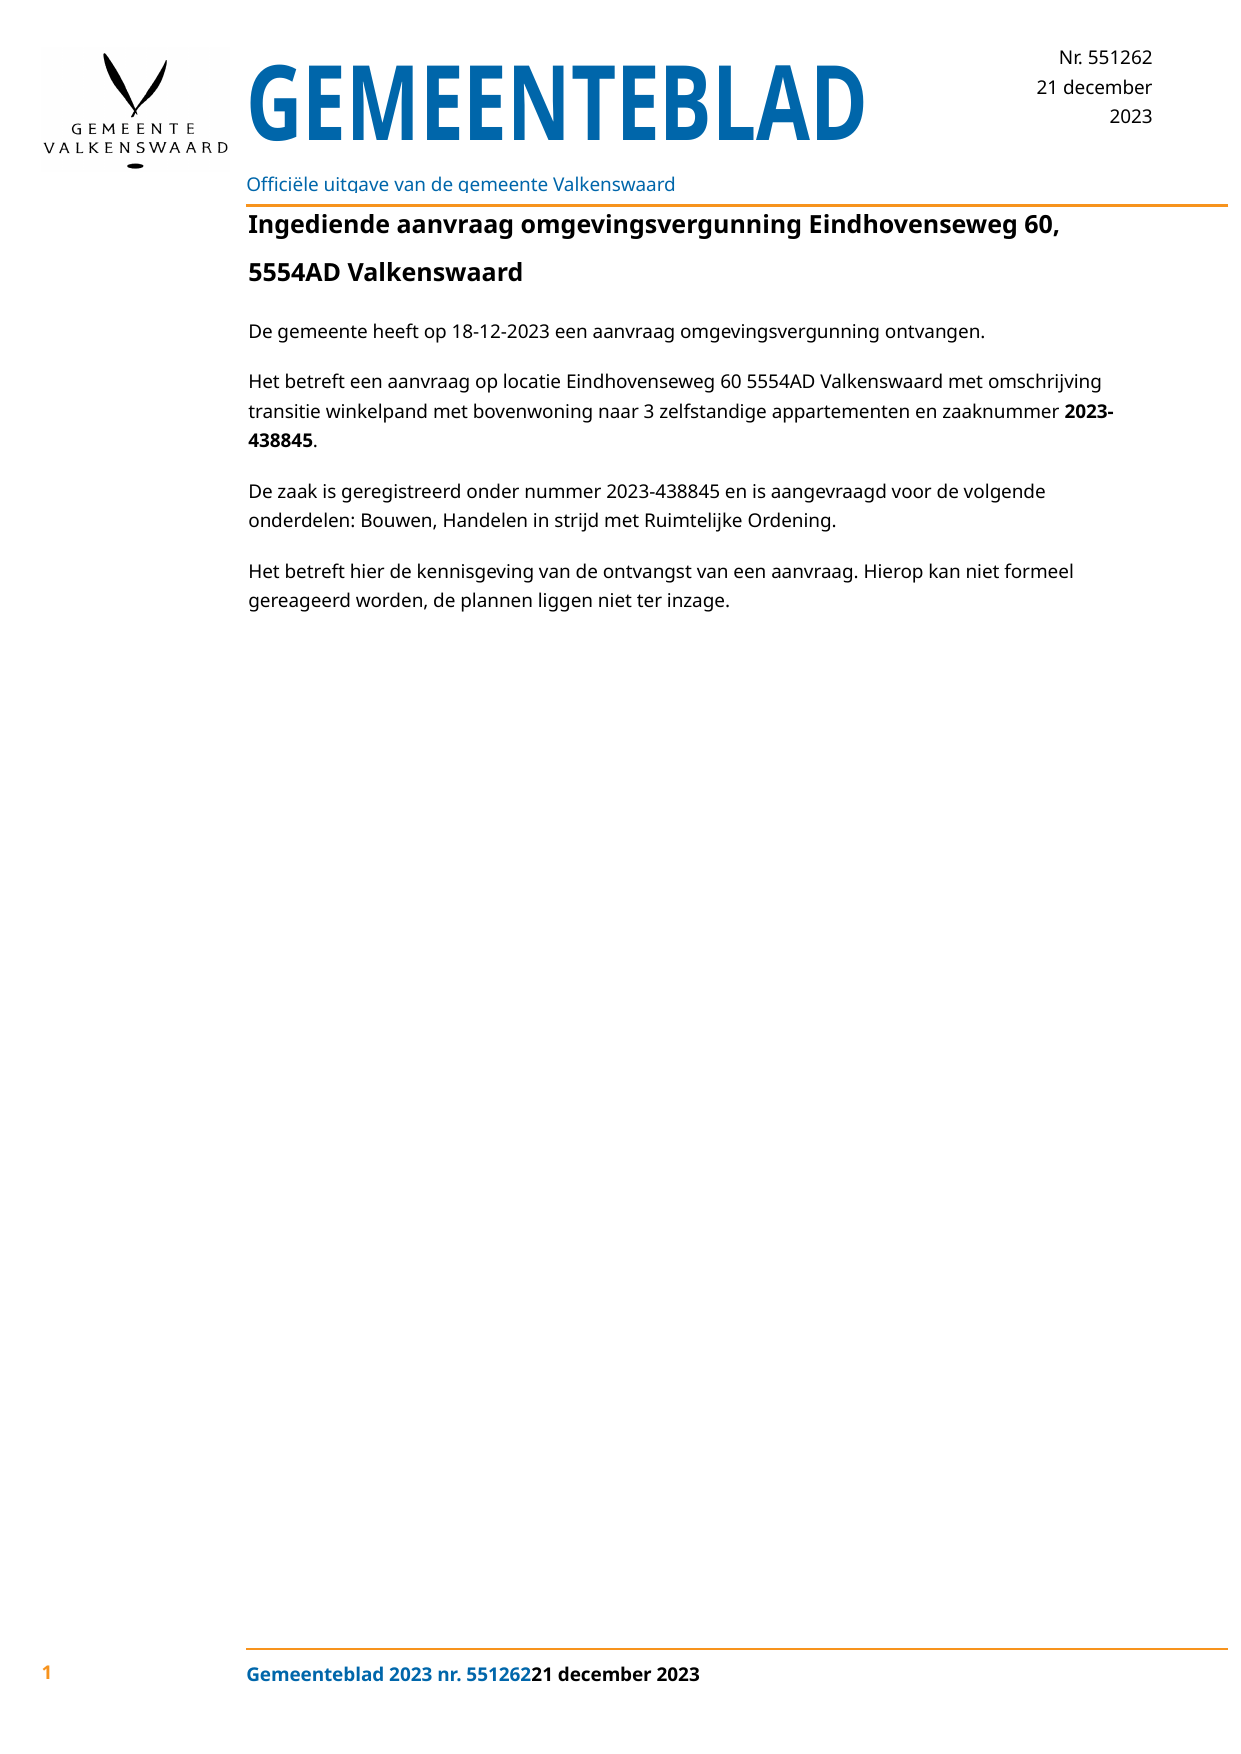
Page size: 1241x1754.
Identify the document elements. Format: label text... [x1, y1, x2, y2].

text Het betreft een aanvraag op locatie Eindhovenseweg 60 5554AD Valkenswaard met omschrijving transitie winkelpand met bovenwoning naar 3 zelfstandige appartementen en zaaknummer 2023-438845. [248, 368, 1152, 453]
text De zaak is geregistreerd onder nummer 2023-438845 en is aangevraagd voor de volgende onderdelen: Bouwen, Handelen in strijd met Ruimtelijke Ordening. [248, 478, 1152, 533]
text De gemeente heeft op 18-12-2023 een aanvraag omgevingsvergunning ontvangen. [248, 318, 1152, 344]
picture [41, 47, 231, 172]
text Het betreft hier de kennisgeving van de ontvangst van een aanvraag. Hierop kan niet formeel gereageerd worden, de plannen liggen niet ter inzage. [248, 558, 1152, 613]
text Ingediende aanvraag omgevingsvergunning Eindhovenseweg 60, 5554AD Valkenswaard [248, 207, 1152, 288]
